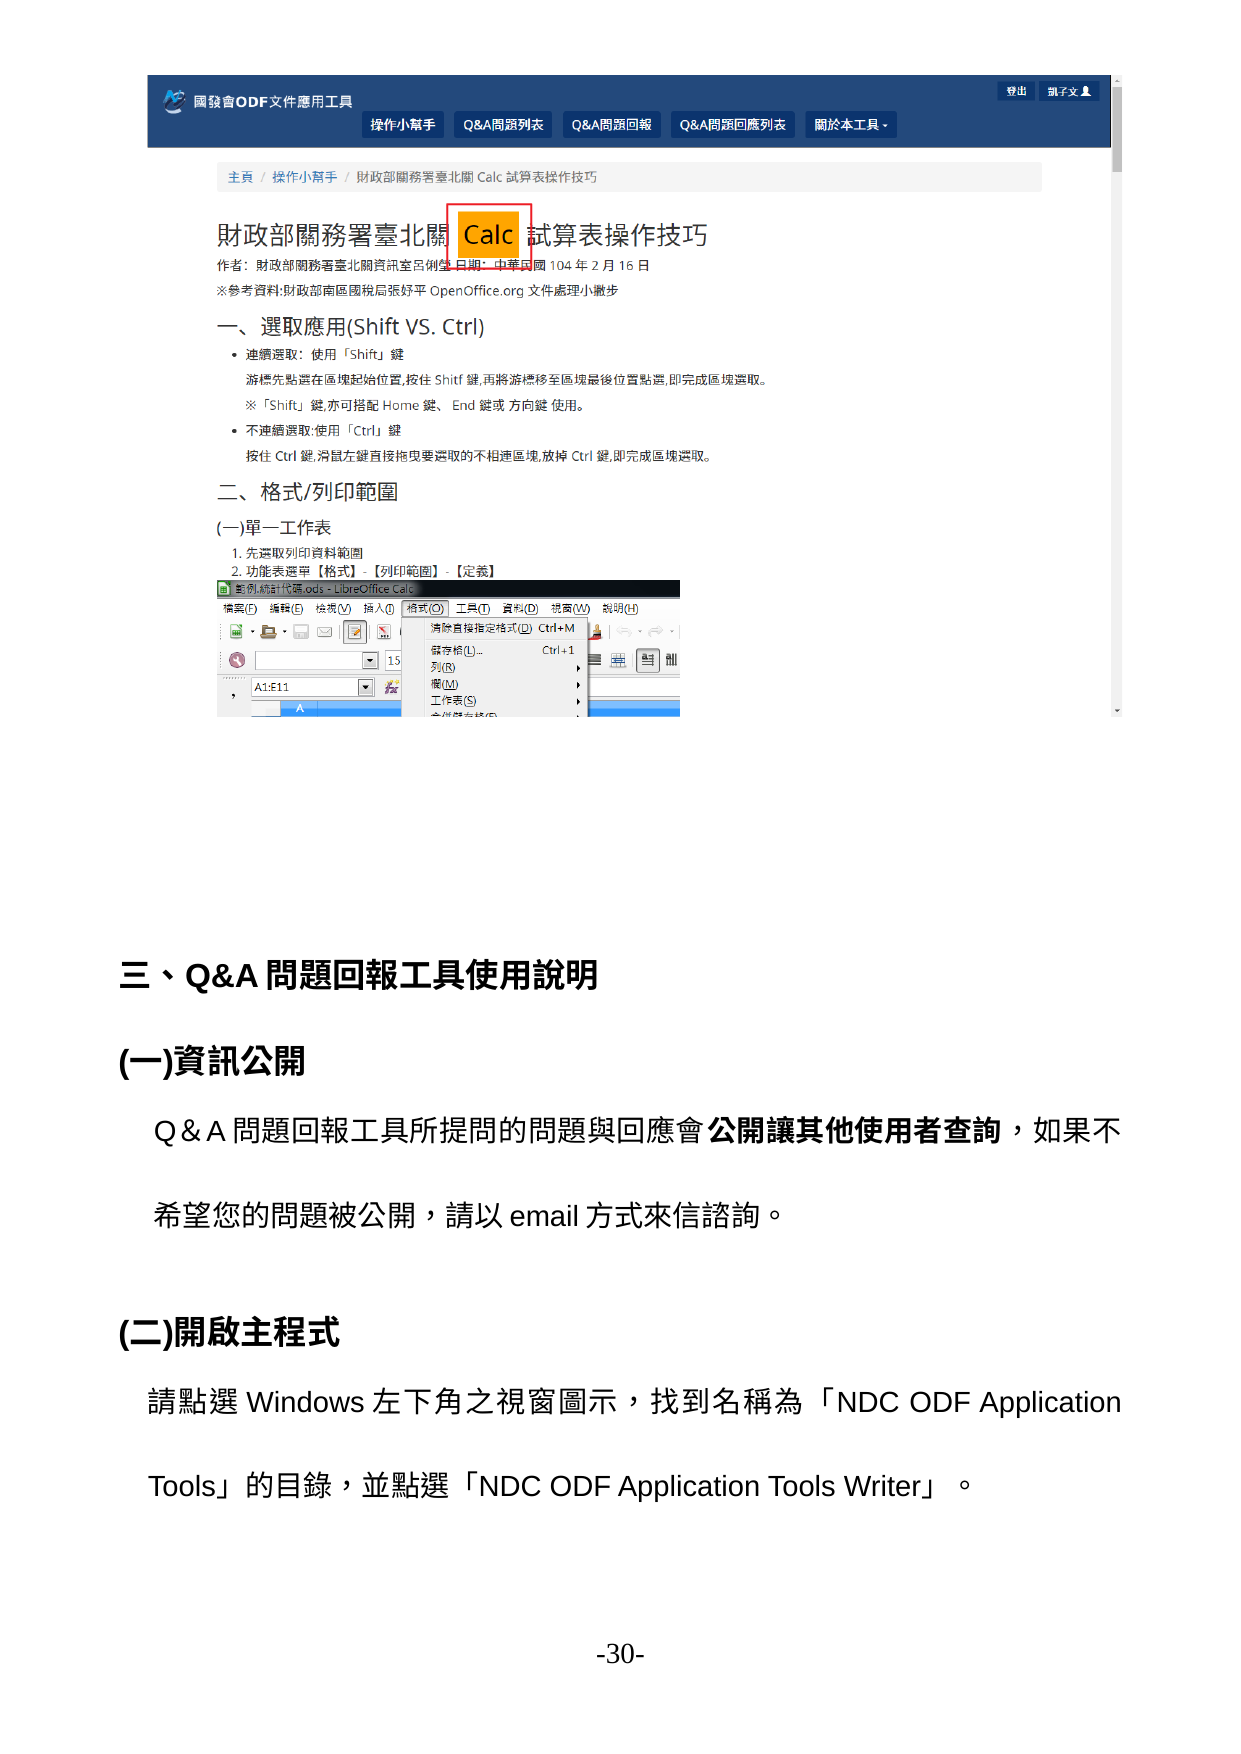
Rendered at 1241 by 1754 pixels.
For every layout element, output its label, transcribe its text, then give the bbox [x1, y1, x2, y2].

text Q＆A問題回報工具所提問的問題與回應會公開讓其他使用者查詢，如果不希望您的問題被公開，請以email方式來信諮詢。 [153, 1108, 1122, 1234]
subtitle Q&A問題回報工具使用說明 [118, 948, 1122, 997]
text 請點選Windows左下角之視窗圖示，找到名稱為「NDC ODF Application Tools」的目錄，並點選「NDC ODF Application Tools Writer」。 [148, 1378, 1122, 1505]
subtitle 開啟主程式 [118, 1306, 1122, 1354]
subtitle 資訊公開 [118, 1035, 1122, 1083]
